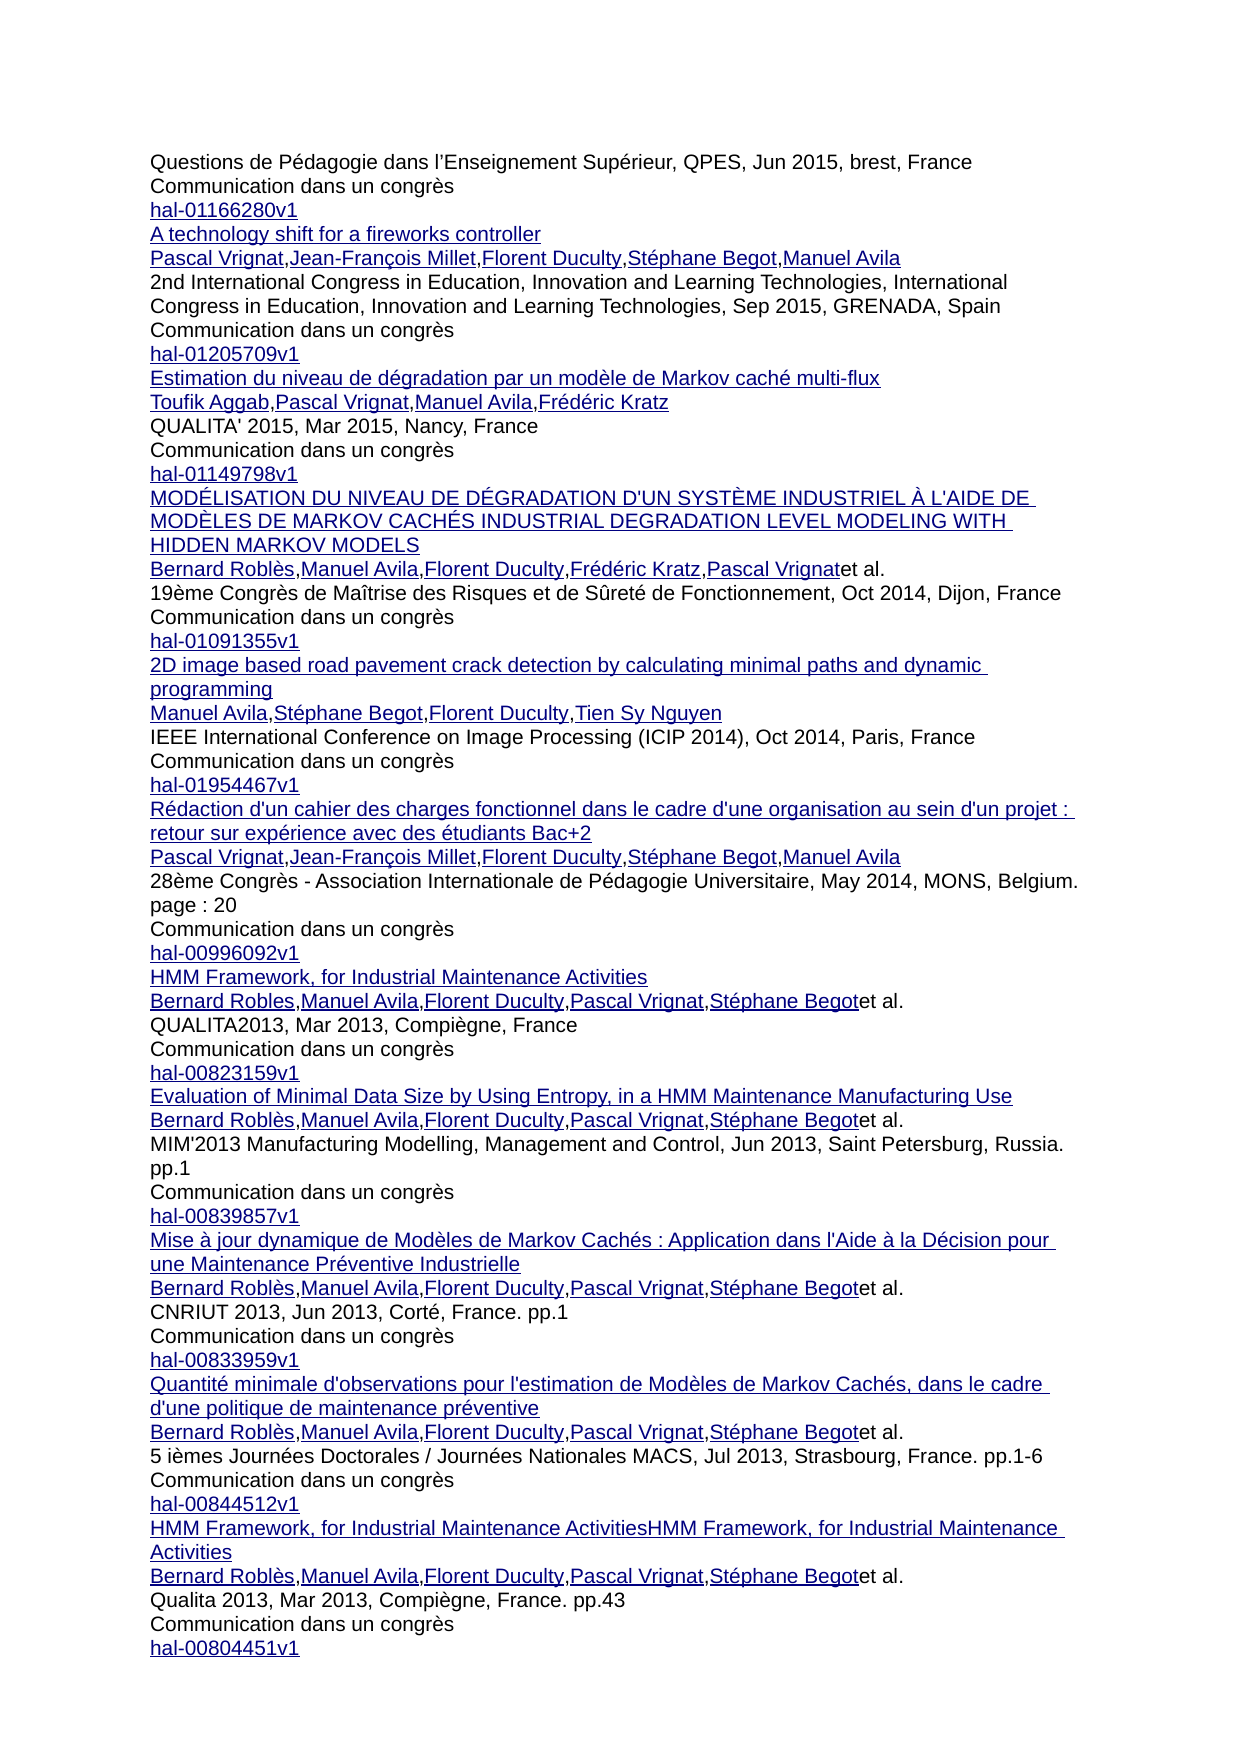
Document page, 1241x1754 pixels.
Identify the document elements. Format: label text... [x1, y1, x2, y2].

table_cell Rédaction d'un cahier des charges fonctionnel dans le cadre d'une organisation au sein d'un projet : retour sur expérience avec des étudiants Bac+2 Pascal Vrignat,Jean-François Millet,Florent Duculty,Stéphane Begot,Manuel Avila 28ème Congrès - Association Internationale de Pédagogie Universitaire, May 2014, MONS, Belgium. page : 20 Communication dans un congrès hal-00996092v1 [150, 797, 1090, 964]
table_cell MODÉLISATION DU NIVEAU DE DÉGRADATION D'UN SYSTÈME INDUSTRIEL À L'AIDE DE MODÈLES DE MARKOV CACHÉS INDUSTRIAL DEGRADATION LEVEL MODELING WITH HIDDEN MARKOV MODELS Bernard Roblès,Manuel Avila,Florent Duculty,Frédéric Kratz,Pascal Vrignatet al. 19ème Congrès de Maîtrise des Risques et de Sûreté de Fonctionnement, Oct 2014, Dijon, France Communication dans un congrès hal-01091355v1 [150, 485, 1090, 653]
table_cell Mise à jour dynamique de Modèles de Markov Cachés : Application dans l'Aide à la Décision pour une Maintenance Préventive Industrielle Bernard Roblès,Manuel Avila,Florent Duculty,Pascal Vrignat,Stéphane Begotet al. CNRIUT 2013, Jun 2013, Corté, France. pp.1 Communication dans un congrès hal-00833959v1 [150, 1228, 1090, 1372]
table_cell Quantité minimale d'observations pour l'estimation de Modèles de Markov Cachés, dans le cadre d'une politique de maintenance préventive Bernard Roblès,Manuel Avila,Florent Duculty,Pascal Vrignat,Stéphane Begotet al. 5 ièmes Journées Doctorales / Journées Nationales MACS, Jul 2013, Strasbourg, France. pp.1-6 Communication dans un congrès hal-00844512v1 [150, 1372, 1090, 1516]
table_cell Estimation du niveau de dégradation par un modèle de Markov caché multi-flux Toufik Aggab,Pascal Vrignat,Manuel Avila,Frédéric Kratz QUALITA' 2015, Mar 2015, Nancy, France Communication dans un congrès hal-01149798v1 [150, 366, 1090, 485]
table_cell Questions de Pédagogie dans l’Enseignement Supérieur, QPES, Jun 2015, brest, France Communication dans un congrès hal-01166280v1 [150, 150, 1090, 222]
table_cell HMM Framework, for Industrial Maintenance Activities Bernard Robles,Manuel Avila,Florent Duculty,Pascal Vrignat,Stéphane Begotet al. QUALITA2013, Mar 2013, Compiègne, France Communication dans un congrès hal-00823159v1 [150, 965, 1090, 1084]
table_cell HMM Framework, for Industrial Maintenance ActivitiesHMM Framework, for Industrial Maintenance Activities Bernard Roblès,Manuel Avila,Florent Duculty,Pascal Vrignat,Stéphane Begotet al. Qualita 2013, Mar 2013, Compiègne, France. pp.43 Communication dans un congrès hal-00804451v1 [150, 1516, 1090, 1659]
table_cell 2D image based road pavement crack detection by calculating minimal paths and dynamic programming Manuel Avila,Stéphane Begot,Florent Duculty,Tien Sy Nguyen IEEE International Conference on Image Processing (ICIP 2014), Oct 2014, Paris, France Communication dans un congrès hal-01954467v1 [150, 653, 1090, 797]
table_cell A technology shift for a fireworks controller Pascal Vrignat,Jean-François Millet,Florent Duculty,Stéphane Begot,Manuel Avila 2nd International Congress in Education, Innovation and Learning Technologies, International Congress in Education, Innovation and Learning Technologies, Sep 2015, GRENADA, Spain Communication dans un congrès hal-01205709v1 [150, 222, 1090, 366]
table_cell Evaluation of Minimal Data Size by Using Entropy, in a HMM Maintenance Manufacturing Use Bernard Roblès,Manuel Avila,Florent Duculty,Pascal Vrignat,Stéphane Begotet al. MIM'2013 Manufacturing Modelling, Management and Control, Jun 2013, Saint Petersburg, Russia. pp.1 Communication dans un congrès hal-00839857v1 [150, 1084, 1090, 1228]
